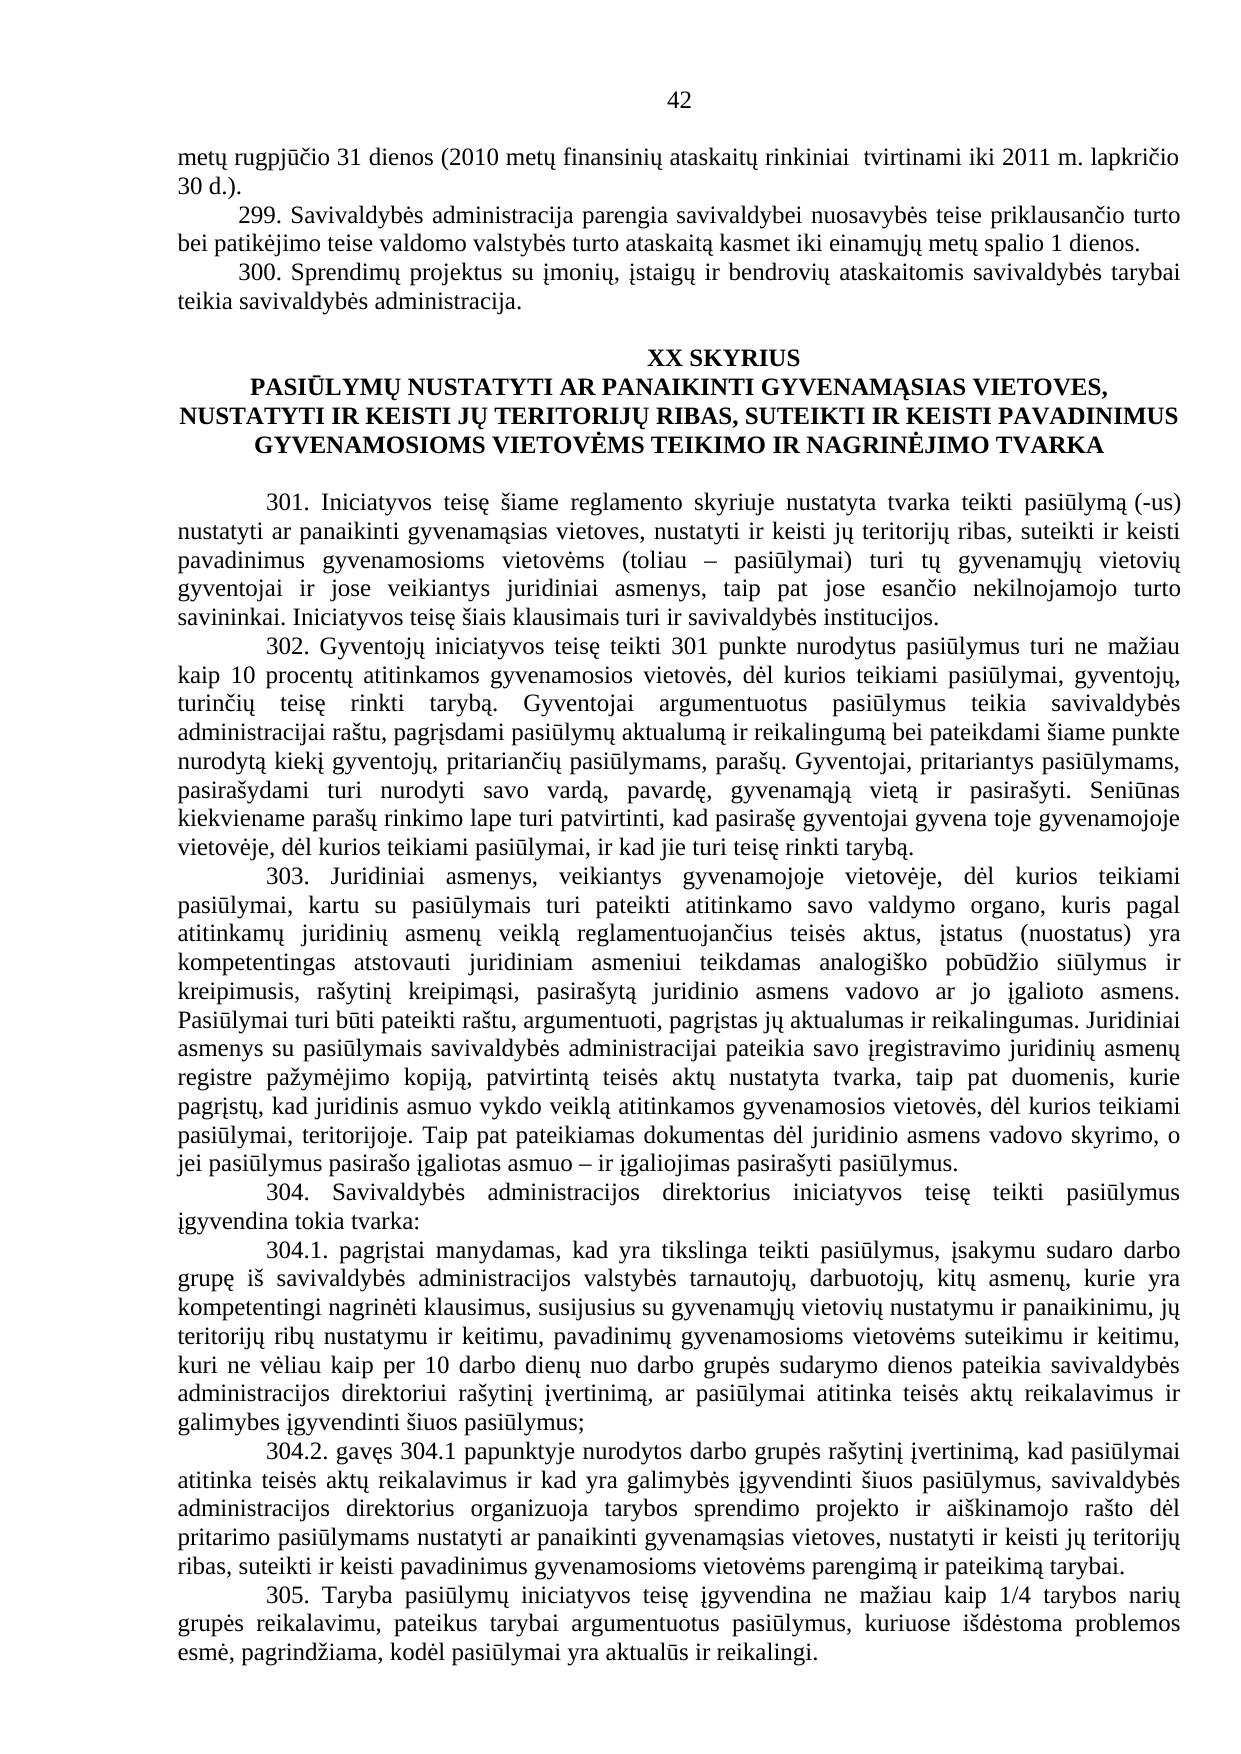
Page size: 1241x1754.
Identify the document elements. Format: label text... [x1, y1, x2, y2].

text 304.2. gavęs 304.1 papunktyje nurodytos darbo grupės rašytinį įvertinimą, kad pasiūlymai atitinka teisės aktų reikalavimus ir kad yra galimybės įgyvendinti šiuos pasiūlymus, savivaldybės administracijos direktorius organizuoja tarybos sprendimo projekto ir aiškinamojo rašto dėl pritarimo pasiūlymams nustatyti ar panaikinti gyvenamąsias vietoves, nustatyti ir keisti jų teritorijų ribas, suteikti ir keisti pavadinimus gyvenamosioms vietovėms parengimą ir pateikimą tarybai. [177, 1436, 1181, 1580]
text XX SKYRIUS [177, 343, 1181, 372]
text metų rugpjūčio 31 dienos (2010 metų finansinių ataskaitų rinkiniai tvirtinami iki 2011 m. lapkričio 30 d.). [177, 142, 1181, 200]
text 300. Sprendimų projektus su įmonių, įstaigų ir bendrovių ataskaitomis savivaldybės tarybai teikia savivaldybės administracija. [177, 257, 1181, 315]
text 304.1. pagrįstai manydamas, kad yra tikslinga teikti pasiūlymus, įsakymu sudaro darbo grupę iš savivaldybės administracijos valstybės tarnautojų, darbuotojų, kitų asmenų, kurie yra kompetentingi nagrinėti klausimus, susijusius su gyvenamųjų vietovių nustatymu ir panaikinimu, jų teritorijų ribų nustatymu ir keitimu, pavadinimų gyvenamosioms vietovėms suteikimu ir keitimu, kuri ne vėliau kaip per 10 darbo dienų nuo darbo grupės sudarymo dienos pateikia savivaldybės administracijos direktoriui rašytinį įvertinimą, ar pasiūlymai atitinka teisės aktų reikalavimus ir galimybes įgyvendinti šiuos pasiūlymus; [177, 1235, 1181, 1436]
text 303. Juridiniai asmenys, veikiantys gyvenamojoje vietovėje, dėl kurios teikiami pasiūlymai, kartu su pasiūlymais turi pateikti atitinkamo savo valdymo organo, kuris pagal atitinkamų juridinių asmenų veiklą reglamentuojančius teisės aktus, įstatus (nuostatus) yra kompetentingas atstovauti juridiniam asmeniui teikdamas analogiško pobūdžio siūlymus ir kreipimusis, rašytinį kreipimąsi, pasirašytą juridinio asmens vadovo ar jo įgalioto asmens. Pasiūlymai turi būti pateikti raštu, argumentuoti, pagrįstas jų aktualumas ir reikalingumas. Juridiniai asmenys su pasiūlymais savivaldybės administracijai pateikia savo įregistravimo juridinių asmenų registre pažymėjimo kopiją, patvirtintą teisės aktų nustatyta tvarka, taip pat duomenis, kurie pagrįstų, kad juridinis asmuo vykdo veiklą atitinkamos gyvenamosios vietovės, dėl kurios teikiami pasiūlymai, teritorijoje. Taip pat pateikiamas dokumentas dėl juridinio asmens vadovo skyrimo, o jei pasiūlymus pasirašo įgaliotas asmuo – ir įgaliojimas pasirašyti pasiūlymus. [177, 861, 1181, 1177]
text 301. Iniciatyvos teisę šiame reglamento skyriuje nustatyta tvarka teikti pasiūlymą (-us) nustatyti ar panaikinti gyvenamąsias vietoves, nustatyti ir keisti jų teritorijų ribas, suteikti ir keisti pavadinimus gyvenamosioms vietovėms (toliau – pasiūlymai) turi tų gyvenamųjų vietovių gyventojai ir jose veikiantys juridiniai asmenys, taip pat jose esančio nekilnojamojo turto savininkai. Iniciatyvos teisę šiais klausimais turi ir savivaldybės institucijos. [177, 487, 1181, 631]
text 305. Taryba pasiūlymų iniciatyvos teisę įgyvendina ne mažiau kaip 1/4 tarybos narių grupės reikalavimu, pateikus tarybai argumentuotus pasiūlymus, kuriuose išdėstoma problemos esmė, pagrindžiama, kodėl pasiūlymai yra aktualūs ir reikalingi. [177, 1580, 1181, 1666]
text 302. Gyventojų iniciatyvos teisę teikti 301 punkte nurodytus pasiūlymus turi ne mažiau kaip 10 procentų atitinkamos gyvenamosios vietovės, dėl kurios teikiami pasiūlymai, gyventojų, turinčių teisę rinkti tarybą. Gyventojai argumentuotus pasiūlymus teikia savivaldybės administracijai raštu, pagrįsdami pasiūlymų aktualumą ir reikalingumą bei pateikdami šiame punkte nurodytą kiekį gyventojų, pritariančių pasiūlymams, parašų. Gyventojai, pritariantys pasiūlymams, pasirašydami turi nurodyti savo vardą, pavardę, gyvenamąją vietą ir pasirašyti. Seniūnas kiekviename parašų rinkimo lape turi patvirtinti, kad pasirašę gyventojai gyvena toje gyvenamojoje vietovėje, dėl kurios teikiami pasiūlymai, ir kad jie turi teisę rinkti tarybą. [177, 631, 1181, 861]
text PASIŪLYMŲ NUSTATYTI AR PANAIKINTI GYVENAMĄSIAS VIETOVES, NUSTATYTI IR KEISTI JŲ TERITORIJŲ RIBAS, SUTEIKTI IR KEISTI PAVADINIMUS GYVENAMOSIOMS VIETOVĖMS TEIKIMO IR NAGRINĖJIMO TVARKA [177, 372, 1181, 458]
text 299. Savivaldybės administracija parengia savivaldybei nuosavybės teise priklausančio turto bei patikėjimo teise valdomo valstybės turto ataskaitą kasmet iki einamųjų metų spalio 1 dienos. [177, 200, 1181, 257]
text 304. Savivaldybės administracijos direktorius iniciatyvos teisę teikti pasiūlymus įgyvendina tokia tvarka: [177, 1177, 1181, 1235]
